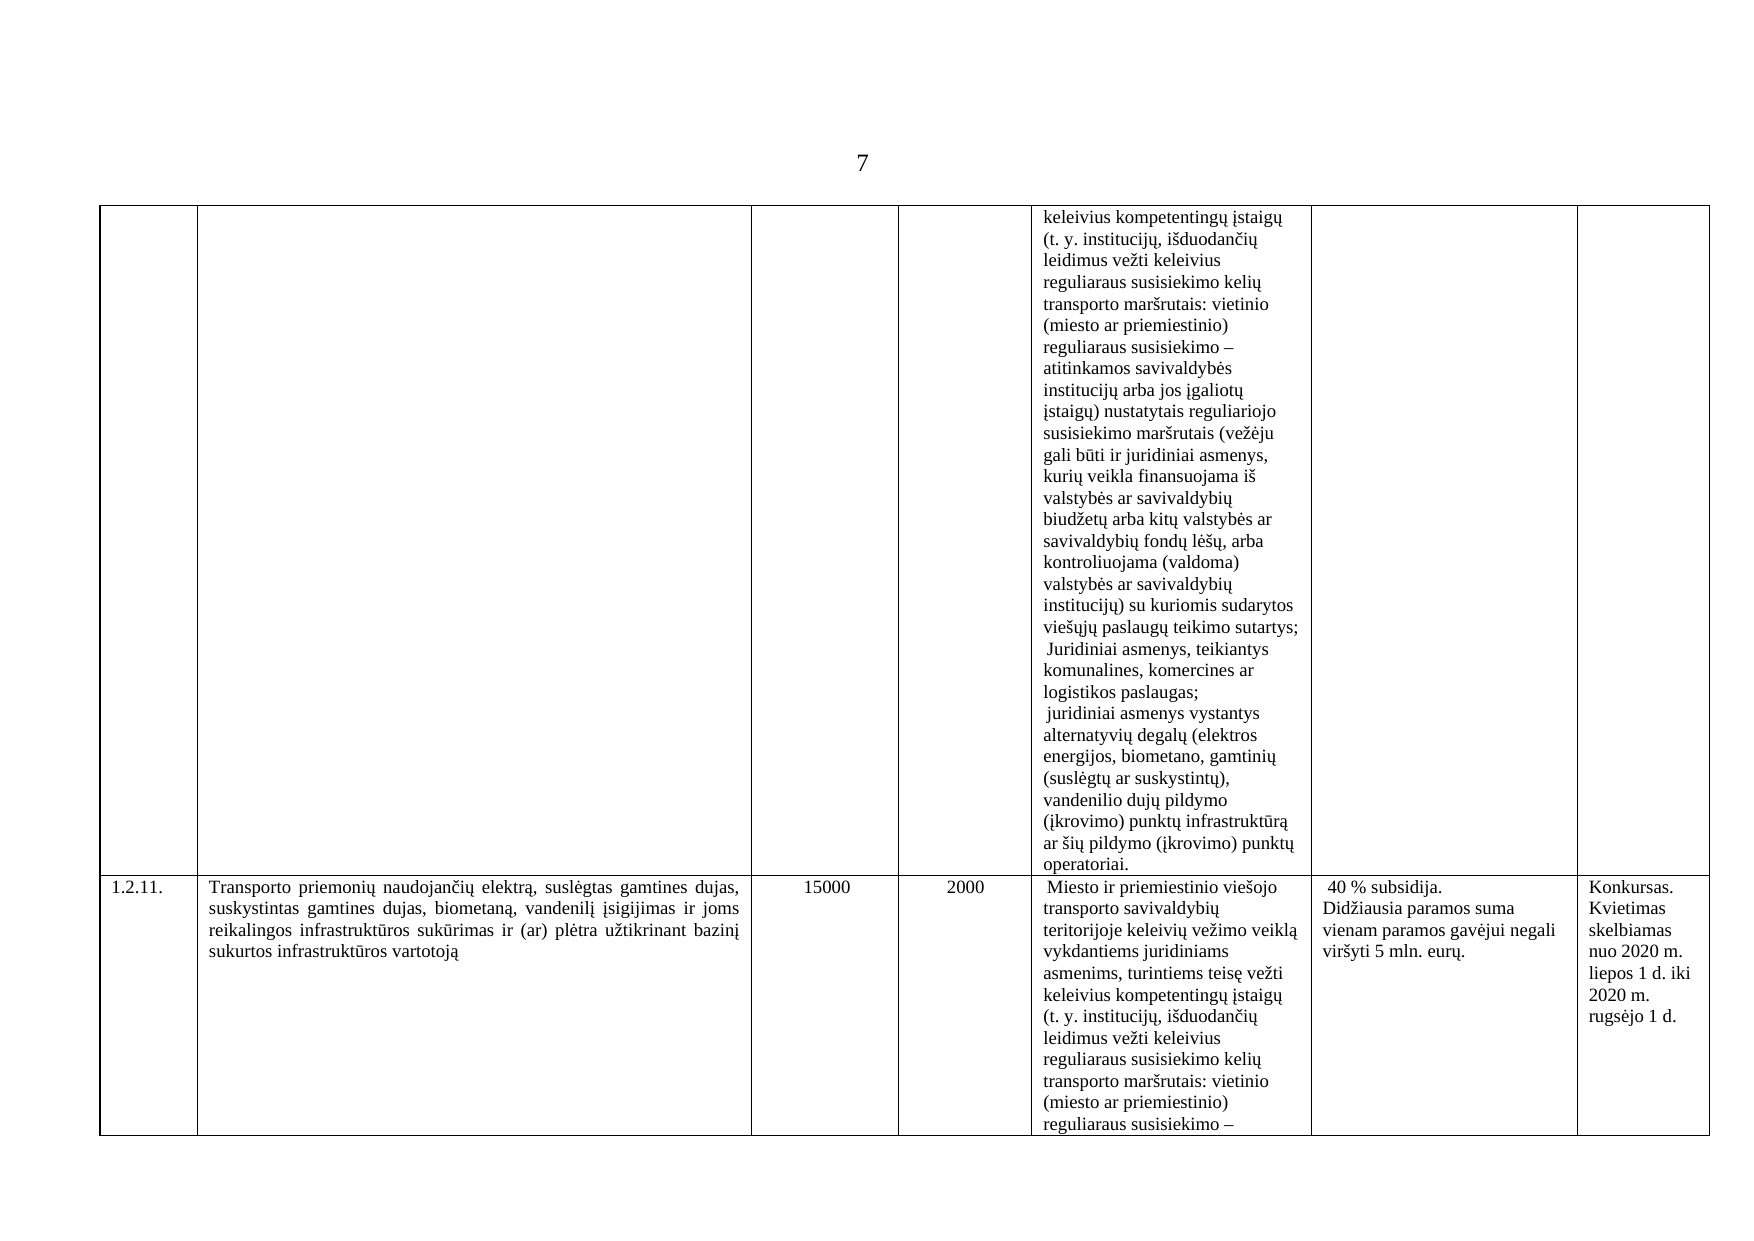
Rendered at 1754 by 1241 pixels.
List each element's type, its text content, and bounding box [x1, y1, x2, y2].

table_cell [1312, 206, 1577, 875]
table_cell Transporto priemonių naudojančių elektrą, suslėgtas gamtines dujas, suskystintas gamtines dujas, biometaną, vandenilį įsigijimas ir joms reikalingos infrastruktūros sukūrimas ir (ar) plėtra užtikrinant bazinį sukurtos infrastruktūros vartotoją [198, 876, 751, 1134]
table_cell 1.2.11. [101, 876, 197, 1134]
table_cell [198, 206, 751, 875]
table_cell keleivius kompetentingų įstaigų (t. y. institucijų, išduodančių leidimus vežti keleivius reguliaraus susisiekimo kelių transporto maršrutais: vietinio (miesto ar priemiestinio) reguliaraus susisiekimo – atitinkamos savivaldybės institucijų arba jos įgaliotų įstaigų) nustatytais reguliariojo susisiekimo maršrutais (vežėju gali būti ir juridiniai asmenys, kurių veikla finansuojama iš valstybės ar savivaldybių biudžetų arba kitų valstybės ar savivaldybių fondų lėšų, arba kontroliuojama (valdoma) valstybės ar savivaldybių institucijų) su kuriomis sudarytos viešųjų paslaugų teikimo sutartys; Juridiniai asmenys, teikiantys komunalines, komercines ar logistikos paslaugas; juridiniai asmenys vystantys alternatyvių degalų (elektros energijos, biometano, gamtinių (suslėgtų ar suskystintų), vandenilio dujų pildymo (įkrovimo) punktų infrastruktūrą ar šių pildymo (įkrovimo) punktų operatoriai. [1032, 206, 1311, 875]
table_cell 2000 [899, 876, 1031, 1134]
table_cell 15000 [752, 876, 898, 1134]
table_cell [752, 206, 898, 875]
table_cell [899, 206, 1031, 875]
table_cell [101, 206, 197, 875]
table_cell Konkursas. Kvietimas skelbiamas nuo 2020 m. liepos 1 d. iki 2020 m. rugsėjo 1 d. [1578, 876, 1709, 1134]
table_cell [1578, 206, 1709, 875]
table_cell 40 % subsidija. Didžiausia paramos suma vienam paramos gavėjui negali viršyti 5 mln. eurų. [1312, 876, 1577, 1134]
table_cell Miesto ir priemiestinio viešojo transporto savivaldybių teritorijoje keleivių vežimo veiklą vykdantiems juridiniams asmenims, turintiems teisę vežti keleivius kompetentingų įstaigų (t. y. institucijų, išduodančių leidimus vežti keleivius reguliaraus susisiekimo kelių transporto maršrutais: vietinio (miesto ar priemiestinio) reguliaraus susisiekimo – [1032, 876, 1311, 1134]
